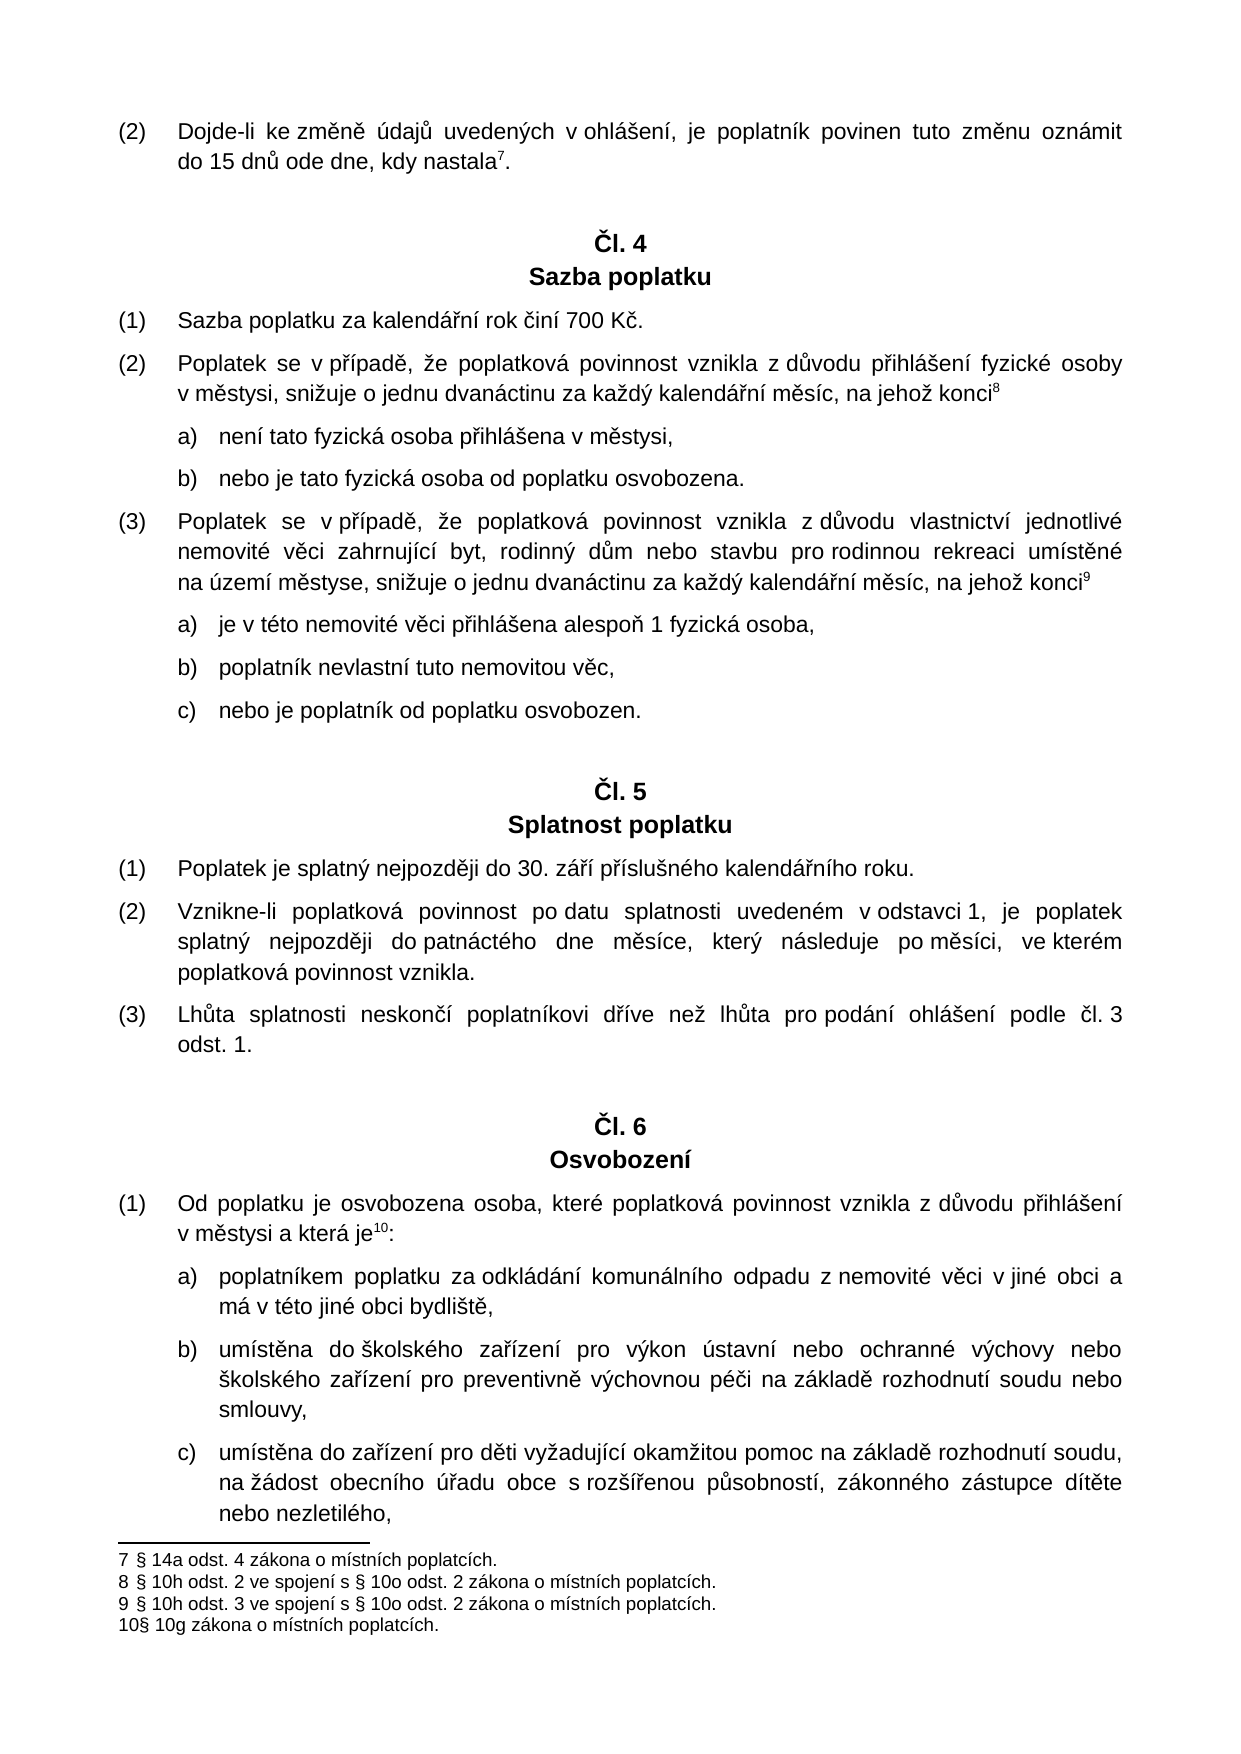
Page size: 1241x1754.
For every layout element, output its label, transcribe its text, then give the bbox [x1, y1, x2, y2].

list Poplatek se v případě, že poplatková povinnost vznikla z důvodu přihlášení fyzické osoby v městysi, snižuje o jednu dvanáctinu za každý kalendářní měsíc, na jehož konci [118, 350, 1122, 406]
list nebo je tato fyzická osoba od poplatku osvobozena. [177, 465, 1122, 492]
subtitle Čl. 6 Osvobození [118, 1112, 1122, 1173]
list Poplatek se v případě, že poplatková povinnost vznikla z důvodu vlastnictví jednotlivé nemovité věci zahrnující byt, rodinný dům nebo stavbu pro rodinnou rekreaci umístěné na území městyse, snižuje o jednu dvanáctinu za každý kalendářní měsíc, na jehož konci [118, 508, 1122, 595]
list Poplatek je splatný nejpozději do 30. září příslušného kalendářního roku. [118, 855, 1122, 882]
list § 10g zákona o místních poplatcích. [118, 1614, 1122, 1635]
list Dojde-li ke změně údajů uvedených v ohlášení, je poplatník povinen tuto změnu oznámit do 15 dnů ode dne, kdy nastala. [118, 118, 1122, 175]
list umístěna do školského zařízení pro výkon ústavní nebo ochranné výchovy nebo školského zařízení pro preventivně výchovnou péči na základě rozhodnutí soudu nebo smlouvy, [177, 1336, 1122, 1423]
list není tato fyzická osoba přihlášena v městysi, [177, 423, 1122, 449]
list Lhůta splatnosti neskončí poplatníkovi dříve než lhůta pro podání ohlášení podle čl. 3 odst. 1. [118, 1001, 1122, 1058]
list § 14a odst. 4 zákona o místních poplatcích. [118, 1549, 1122, 1571]
list Od poplatku je osvobozena osoba, které poplatková povinnost vznikla z důvodu přihlášení v městysi a která je: [118, 1190, 1122, 1247]
list § 10h odst. 3 ve spojení s § 10o odst. 2 zákona o místních poplatcích. [118, 1592, 1122, 1614]
list § 10h odst. 2 ve spojení s § 10o odst. 2 zákona o místních poplatcích. [118, 1571, 1122, 1592]
list je v této nemovité věci přihlášena alespoň 1 fyzická osoba, [177, 611, 1122, 638]
subtitle Čl. 4 Sazba poplatku [118, 228, 1122, 290]
list poplatník nevlastní tuto nemovitou věc, [177, 654, 1122, 680]
list umístěna do zařízení pro děti vyžadující okamžitou pomoc na základě rozhodnutí soudu, na žádost obecního úřadu obce s rozšířenou působností, zákonného zástupce dítěte nebo nezletilého, [177, 1439, 1122, 1526]
list Vznikne-li poplatková povinnost po datu splatnosti uvedeném v odstavci 1, je poplatek splatný nejpozději do patnáctého dne měsíce, který následuje po měsíci, ve kterém poplatková povinnost vznikla. [118, 898, 1122, 985]
list nebo je poplatník od poplatku osvobozen. [177, 697, 1122, 723]
list poplatníkem poplatku za odkládání komunálního odpadu z nemovité věci v jiné obci a má v této jiné obci bydliště, [177, 1263, 1122, 1320]
list Sazba poplatku za kalendářní rok činí 700 Kč. [118, 307, 1122, 333]
subtitle Čl. 5 Splatnost poplatku [118, 777, 1122, 839]
